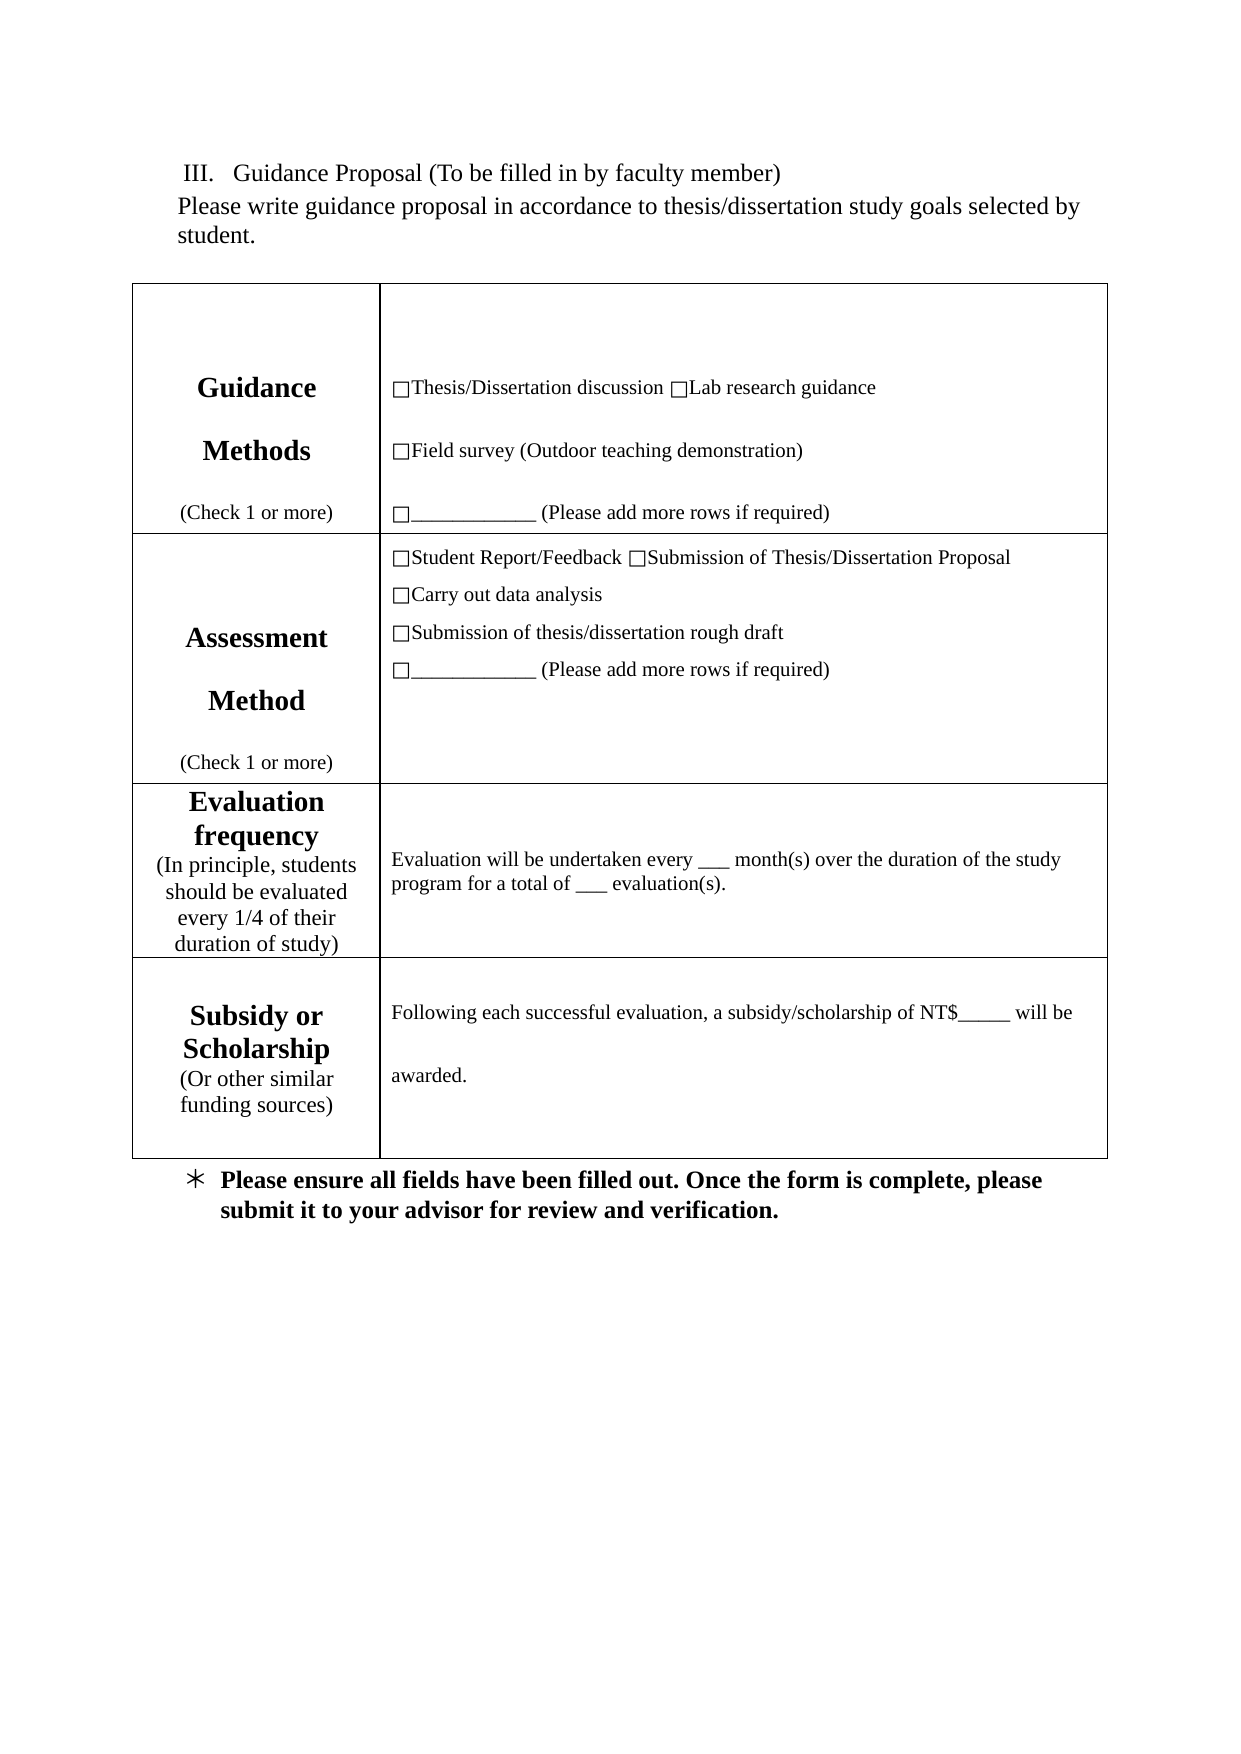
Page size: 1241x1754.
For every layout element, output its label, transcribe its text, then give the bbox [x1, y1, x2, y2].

table_header Guidance Methods (Check 1 or more) [133, 284, 379, 533]
text Please write guidance proposal in accordance to thesis/dissertation study goals selected by student. [177, 191, 1107, 249]
table_cell Following each successful evaluation, a subsidy/scholarship of NT$_____ will be awarded. [381, 958, 1107, 1158]
table_cell Subsidy or Scholarship (Or other similar funding sources) [133, 958, 379, 1158]
table_cell Evaluation will be undertaken every ___ month(s) over the duration of the study program for a total of ___ evaluation(s). [381, 784, 1107, 957]
table_cell Evaluation frequency (In principle, students should be evaluated every 1/4 of their duration of study) [133, 784, 379, 957]
table_header □Thesis/Dissertation discussion □Lab research guidance □Field survey (Outdoor teaching demonstration) □____________ (Please add more rows if required) [381, 284, 1107, 533]
table_cell □Student Report/Feedback □Submission of Thesis/Dissertation Proposal □Carry out data analysis □Submission of thesis/dissertation rough draft □____________ (Please add more rows if required) [381, 534, 1107, 783]
list Please ensure all fields have been filled out. Once the form is complete, please submit it to your advisor for review and verification. [183, 1159, 1107, 1224]
table_cell Assessment Method (Check 1 or more) [133, 534, 379, 783]
list Guidance Proposal (To be filled in by faculty member) [183, 158, 1107, 187]
